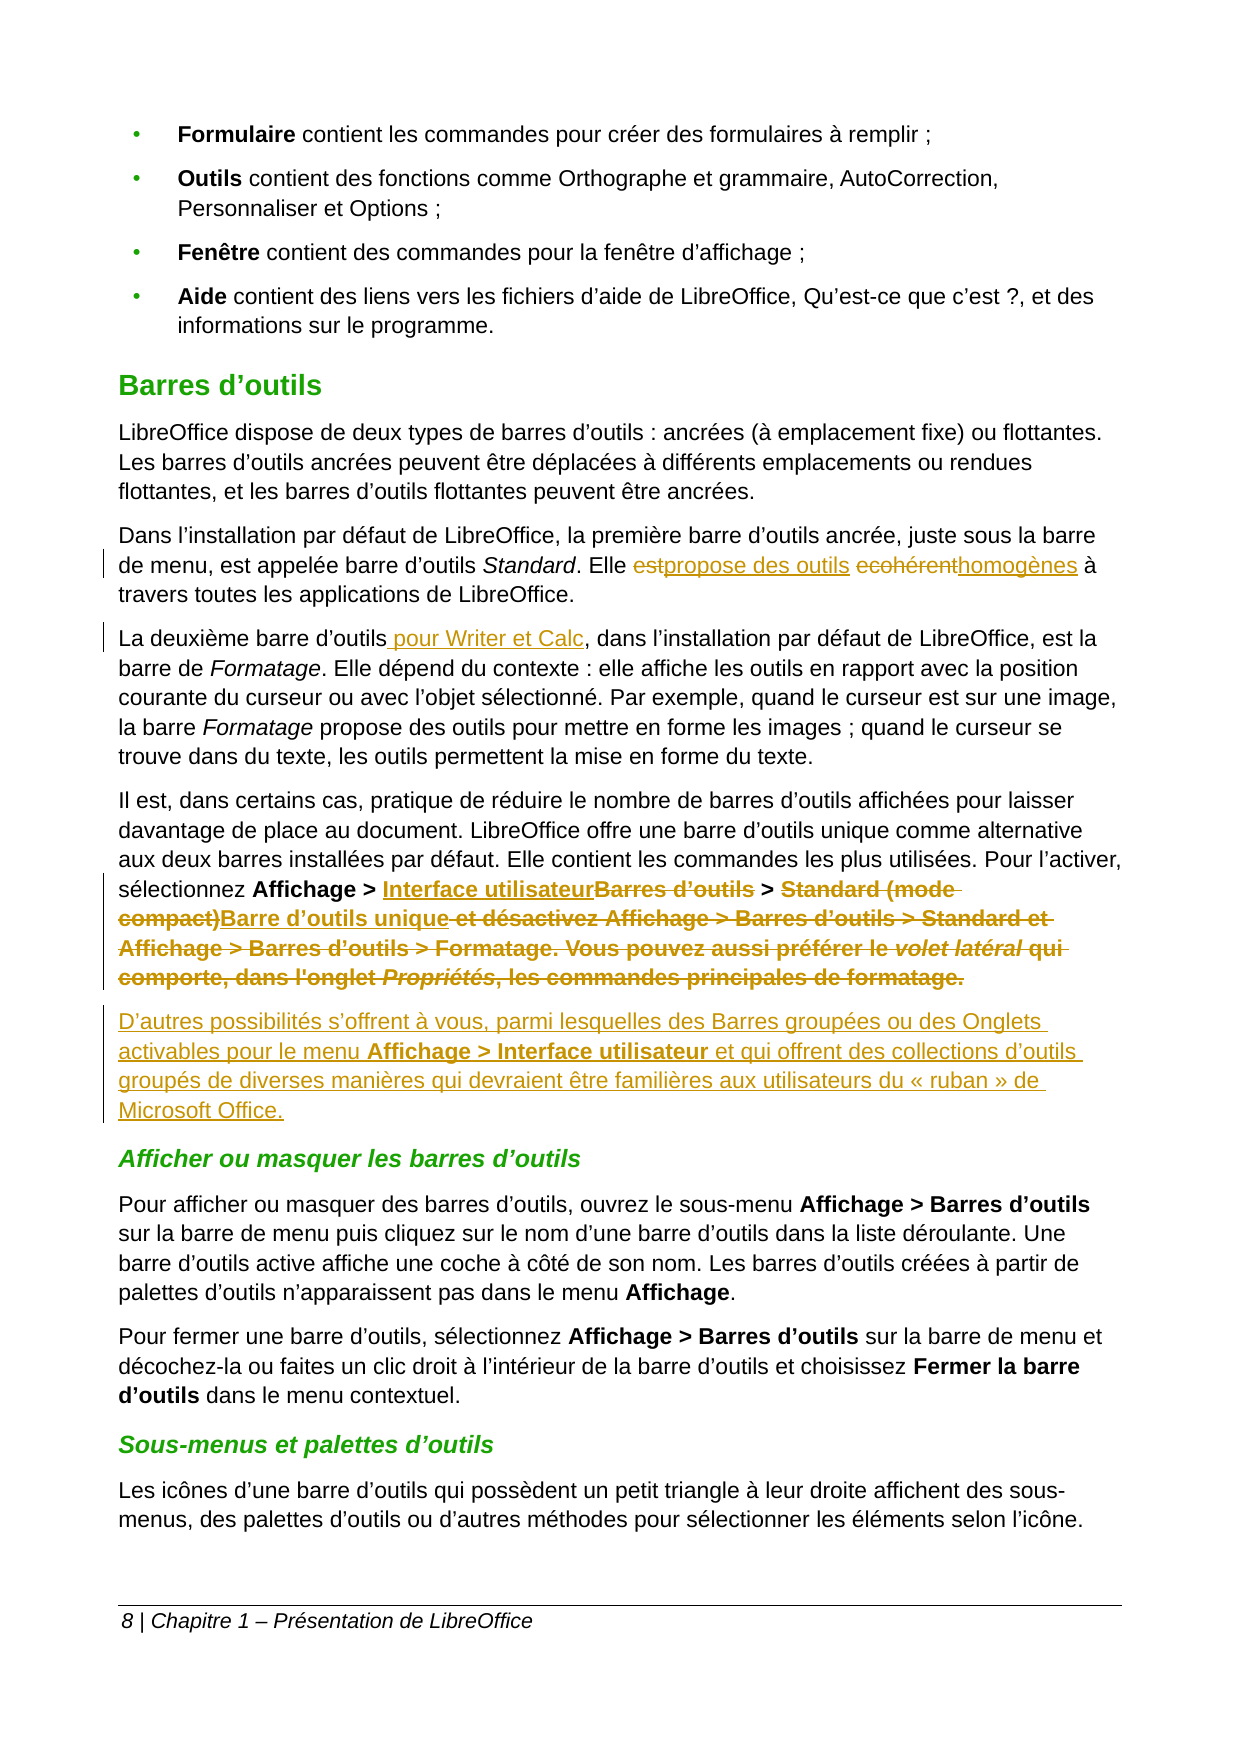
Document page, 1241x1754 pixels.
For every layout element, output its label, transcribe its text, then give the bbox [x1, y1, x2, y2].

text Pour fermer une barre d’outils, sélectionnez Affichage > Barres d’outils sur la barre de menu et décochez-la ou faites un clic droit à l’intérieur de la barre d’outils et choisissez Fermer la barre d’outils dans le menu contextuel. [118, 1320, 1122, 1409]
text Il est, dans certains cas, pratique de réduire le nombre de barres d’outils affichées pour laisser davantage de place au document. LibreOffice offre une barre d’outils unique comme alternative aux deux barres installées par défaut. Elle contient les commandes les plus utilisées. Pour l’activer, sélectionnez Affichage > Interface utilisateur > Barre d’outils unique [118, 784, 1122, 990]
text D’autres possibilités s’offrent à vous, parmi lesquelles des Barres groupées ou des Onglets activables pour le menu Affichage > Interface utilisateur et qui offrent des collections d’outils groupés de diverses manières qui devraient être familières aux utilisateurs du « ruban » de Microsoft Office. [118, 1005, 1122, 1123]
text Pour afficher ou masquer des barres d’outils, ouvrez le sous-menu Affichage > Barres d’outils sur la barre de menu puis cliquez sur le nom d’une barre d’outils dans la liste déroulante. Une barre d’outils active affiche une coche à côté de son nom. Les barres d’outils créées à partir de palettes d’outils n’apparaissent pas dans le menu Affichage. [118, 1188, 1122, 1306]
subtitle Barres d’outils [118, 368, 1122, 401]
text Les icônes d’une barre d’outils qui possèdent un petit triangle à leur droite affichent des sous-menus, des palettes d’outils ou d’autres méthodes pour sélectionner les éléments selon l’icône. [118, 1473, 1122, 1532]
text LibreOffice dispose de deux types de barres d’outils : ancrées (à emplacement fixe) ou flottantes. Les barres d’outils ancrées peuvent être déplacées à différents emplacements ou rendues flottantes, et les barres d’outils flottantes peuvent être ancrées. [118, 416, 1122, 504]
list Formulaire contient les commandes pour créer des formulaires à remplir ; [133, 118, 1122, 148]
subtitle Afficher ou masquer les barres d’outils [118, 1143, 1122, 1173]
list Fenêtre contient des commandes pour la fenêtre d’affichage ; [133, 236, 1122, 265]
text Dans l’installation par défaut de LibreOffice, la première barre d’outils ancrée, juste sous la barre de menu, est appelée barre d’outils Standard. Elle propose des outils homogènes à travers toutes les applications de LibreOffice. [118, 519, 1122, 607]
list Outils contient des fonctions comme Orthographe et grammaire, AutoCorrection, Personnaliser et Options ; [133, 162, 1122, 221]
text La deuxième barre d’outils pour Writer et Calc, dans l’installation par défaut de LibreOffice, est la barre de Formatage. Elle dépend du contexte : elle affiche les outils en rapport avec la position courante du curseur ou avec l’objet sélectionné. Par exemple, quand le curseur est sur une image, la barre Formatage propose des outils pour mettre en forme les images ; quand le curseur se trouve dans du texte, les outils permettent la mise en forme du texte. [118, 622, 1122, 769]
list Aide contient des liens vers les fichiers d’aide de LibreOffice, Qu’est-ce que c’est ?, et des informations sur le programme. [133, 280, 1122, 339]
subtitle Sous-menus et palettes d’outils [118, 1429, 1122, 1459]
